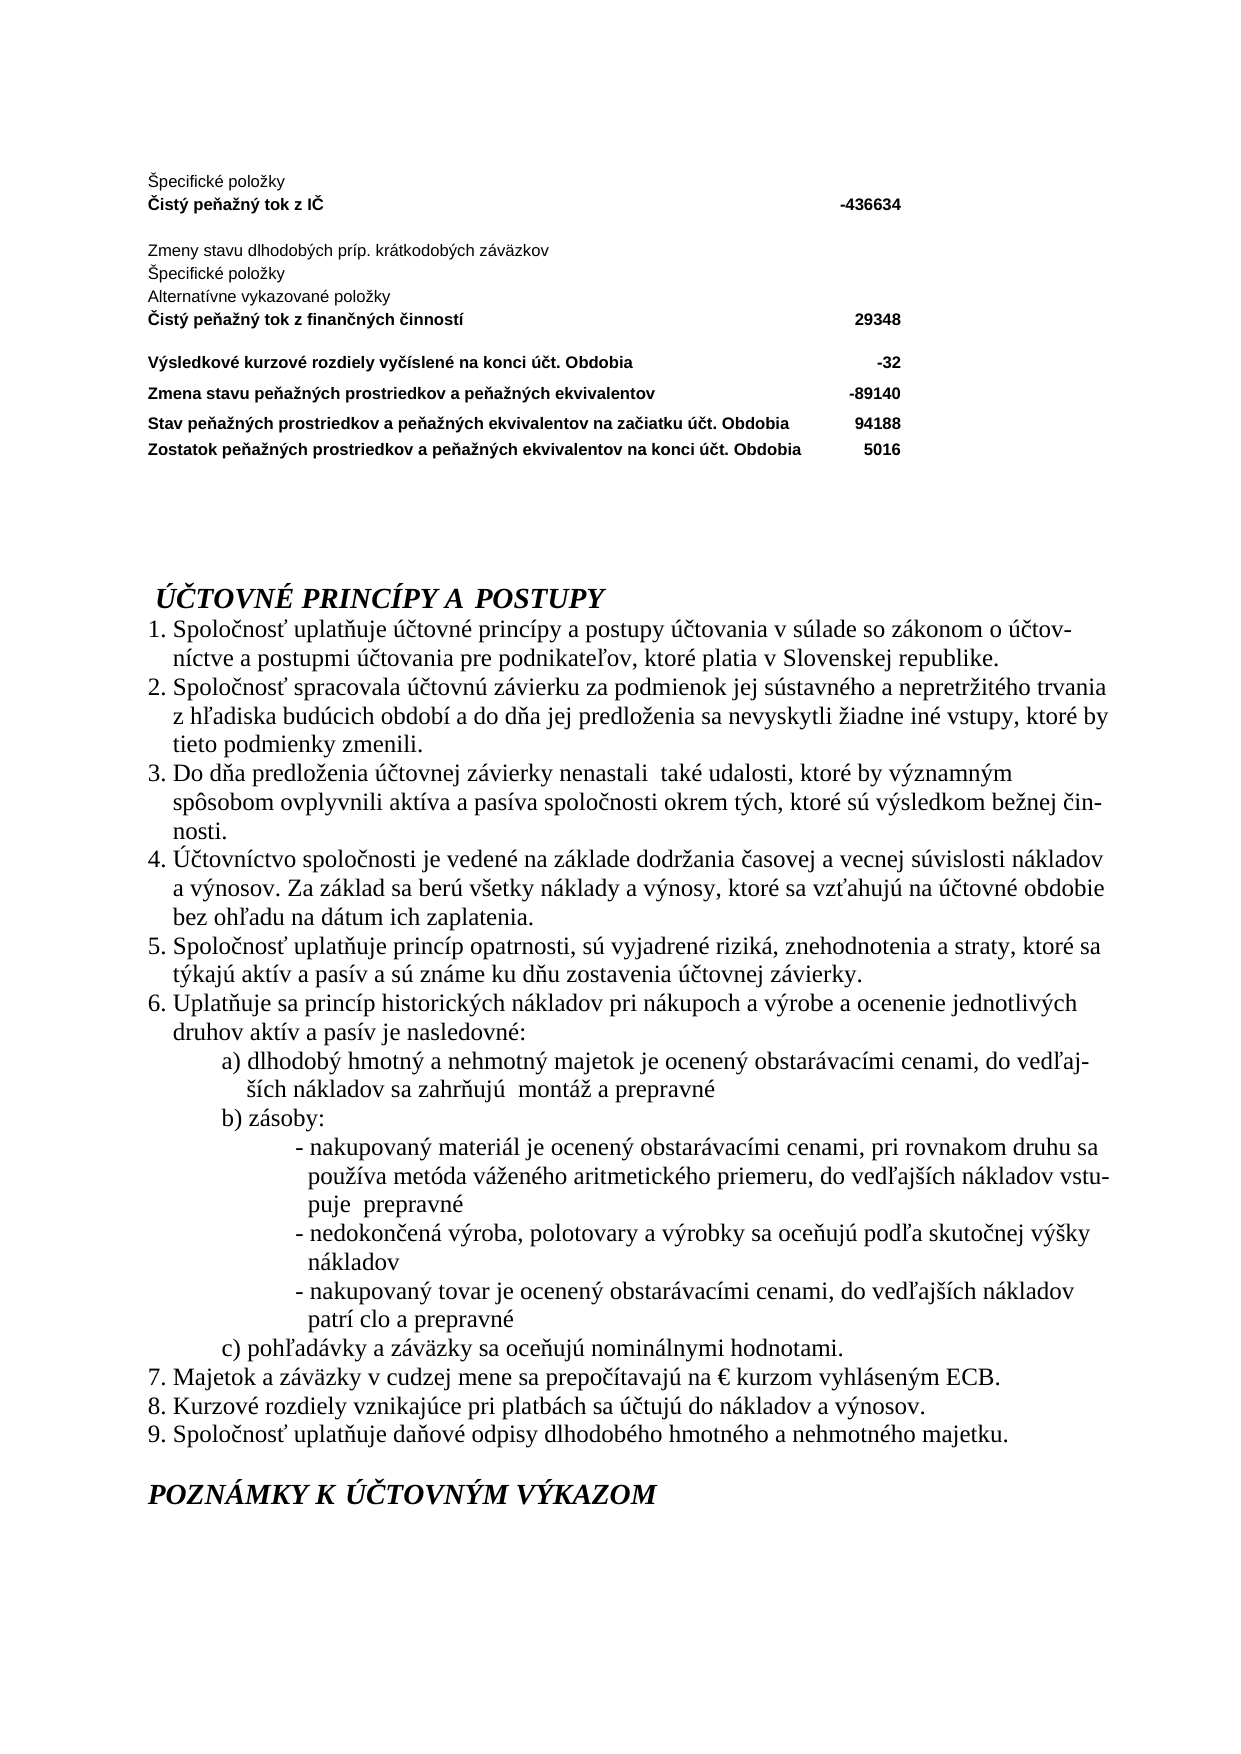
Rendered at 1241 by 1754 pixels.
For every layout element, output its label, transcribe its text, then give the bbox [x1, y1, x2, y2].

table_cell [1000, 264, 1096, 287]
table_cell [1000, 353, 1096, 383]
text a výnosov. Za základ sa berú všetky náklady a výnosy, ktoré sa vzťahujú na účtovné obdobie [148, 873, 1122, 902]
table_cell [1000, 333, 1096, 353]
table_cell [1000, 287, 1096, 310]
table_cell [904, 195, 1000, 218]
table_cell Čistý peňažný tok z IČ [145, 195, 808, 218]
text týkajú aktív a pasív a sú známe ku dňu zostavenia účtovnej závierky. [148, 959, 1122, 988]
table_cell [904, 414, 1000, 440]
text bez ohľadu na dátum ich zaplatenia. [148, 902, 1122, 931]
table_cell [904, 264, 1000, 287]
table_cell [904, 172, 1000, 195]
table_cell [1000, 172, 1096, 195]
text a) dlhodobý hmotný a nehmotný majetok je ocenený obstarávacími cenami, do vedľaj- [148, 1046, 1122, 1074]
text z hľadiska budúcich období a do dňa jej predloženia sa nevyskytli žiadne iné vstupy, ktoré by [148, 701, 1122, 729]
table_cell [904, 218, 1000, 241]
text 4. Účtovníctvo spoločnosti je vedené na základe dodržania časovej a vecnej súvislosti nákladov [148, 844, 1122, 873]
table_cell [1000, 310, 1096, 333]
table_cell Špecifické položky [145, 172, 808, 195]
text c) pohľadávky a záväzky sa oceňujú nominálnymi hodnotami. [148, 1333, 1122, 1362]
table_cell [1000, 384, 1096, 414]
text nosti. [148, 816, 1122, 844]
text níctve a postupmi účtovania pre podnikateľov, ktoré platia v Slovenskej republike. [148, 643, 1122, 672]
table_cell Výsledkové kurzové rozdiely vyčíslené na konci účt. Obdobia [145, 353, 808, 383]
table_cell Čistý peňažný tok z finančných činností [145, 310, 808, 333]
table_cell [808, 264, 904, 287]
table_cell 94188 [808, 414, 904, 440]
table_cell [904, 333, 1000, 353]
table_cell Zmena stavu peňažných prostriedkov a peňažných ekvivalentov [145, 384, 808, 414]
text patrí clo a prepravné [148, 1304, 1122, 1333]
table_cell Stav peňažných prostriedkov a peňažných ekvivalentov na začiatku účt. Obdobia [145, 414, 808, 440]
text 9. Spoločnosť uplatňuje daňové odpisy dlhodobého hmotného a nehmotného majetku. [148, 1419, 1122, 1448]
table_cell [904, 310, 1000, 333]
text - nakupovaný materiál je ocenený obstarávacími cenami, pri rovnakom druhu sa [148, 1132, 1122, 1161]
text spôsobom ovplyvnili aktíva a pasíva spoločnosti okrem tých, ktoré sú výsledkom bežnej čin- [148, 787, 1122, 816]
table_cell [904, 241, 1000, 264]
table_cell [904, 440, 1000, 471]
text používa metóda váženého aritmetického priemeru, do vedľajších nákladov vstu- [148, 1161, 1122, 1189]
table_cell [808, 172, 904, 195]
table_cell [1000, 414, 1096, 440]
text 2. Spoločnosť spracovala účtovnú závierku za podmienok jej sústavného a nepretržitého trvania [148, 672, 1122, 701]
text 3. Do dňa predloženia účtovnej závierky nenastali také udalosti, ktoré by významným [148, 758, 1122, 787]
table_cell [145, 333, 808, 353]
table_cell [808, 241, 904, 264]
table_cell 29348 [808, 310, 904, 333]
text 1. Spoločnosť uplatňuje účtovné princípy a postupy účtovania v súlade so zákonom o účtov- [148, 614, 1122, 643]
table_cell [808, 333, 904, 353]
table_cell -89140 [808, 384, 904, 414]
text 6. Uplatňuje sa princíp historických nákladov pri nákupoch a výrobe a ocenenie jednotlivých [148, 988, 1122, 1017]
table_cell 5016 [808, 440, 904, 471]
text - nedokončená výroba, polotovary a výrobky sa oceňujú podľa skutočnej výšky [148, 1218, 1122, 1247]
text 8. Kurzové rozdiely vznikajúce pri platbách sa účtujú do nákladov a výnosov. [148, 1391, 1122, 1419]
subtitle ÚČTOVNÉ PRINCÍPY A POSTUPY [148, 581, 1122, 614]
table_cell [808, 287, 904, 310]
table_cell -32 [808, 353, 904, 383]
table_cell [808, 218, 904, 241]
table_cell [145, 218, 808, 241]
table_cell Zostatok peňažných prostriedkov a peňažných ekvivalentov na konci účt. Obdobia [145, 440, 808, 471]
table_cell [1000, 241, 1096, 264]
table_cell Špecifické položky [145, 264, 808, 287]
text nákladov [148, 1247, 1122, 1276]
table_cell [904, 384, 1000, 414]
text 7. Majetok a záväzky v cudzej mene sa prepočítavajú na € kurzom vyhláseným ECB. [148, 1362, 1122, 1391]
text tieto podmienky zmenili. [148, 729, 1122, 758]
text 5. Spoločnosť uplatňuje princíp opatrnosti, sú vyjadrené riziká, znehodnotenia a straty, ktoré sa [148, 931, 1122, 959]
table_cell [904, 287, 1000, 310]
subtitle POZNÁMKY K ÚČTOVNÝM VÝKAZOM [148, 1477, 1122, 1511]
table_cell -436634 [808, 195, 904, 218]
table_cell [904, 353, 1000, 383]
table_cell Zmeny stavu dlhodobých príp. krátkodobých záväzkov [145, 241, 808, 264]
table_cell Alternatívne vykazované položky [145, 287, 808, 310]
table_cell [1000, 440, 1096, 471]
table_cell [1000, 195, 1096, 218]
text puje prepravné [148, 1189, 1122, 1218]
table_cell [1000, 218, 1096, 241]
text ších nákladov sa zahrňujú montáž a prepravné [148, 1074, 1122, 1103]
text druhov aktív a pasív je nasledovné: [148, 1017, 1122, 1046]
text b) zásoby: [148, 1103, 1122, 1132]
text - nakupovaný tovar je ocenený obstarávacími cenami, do vedľajších nákladov [148, 1276, 1122, 1304]
